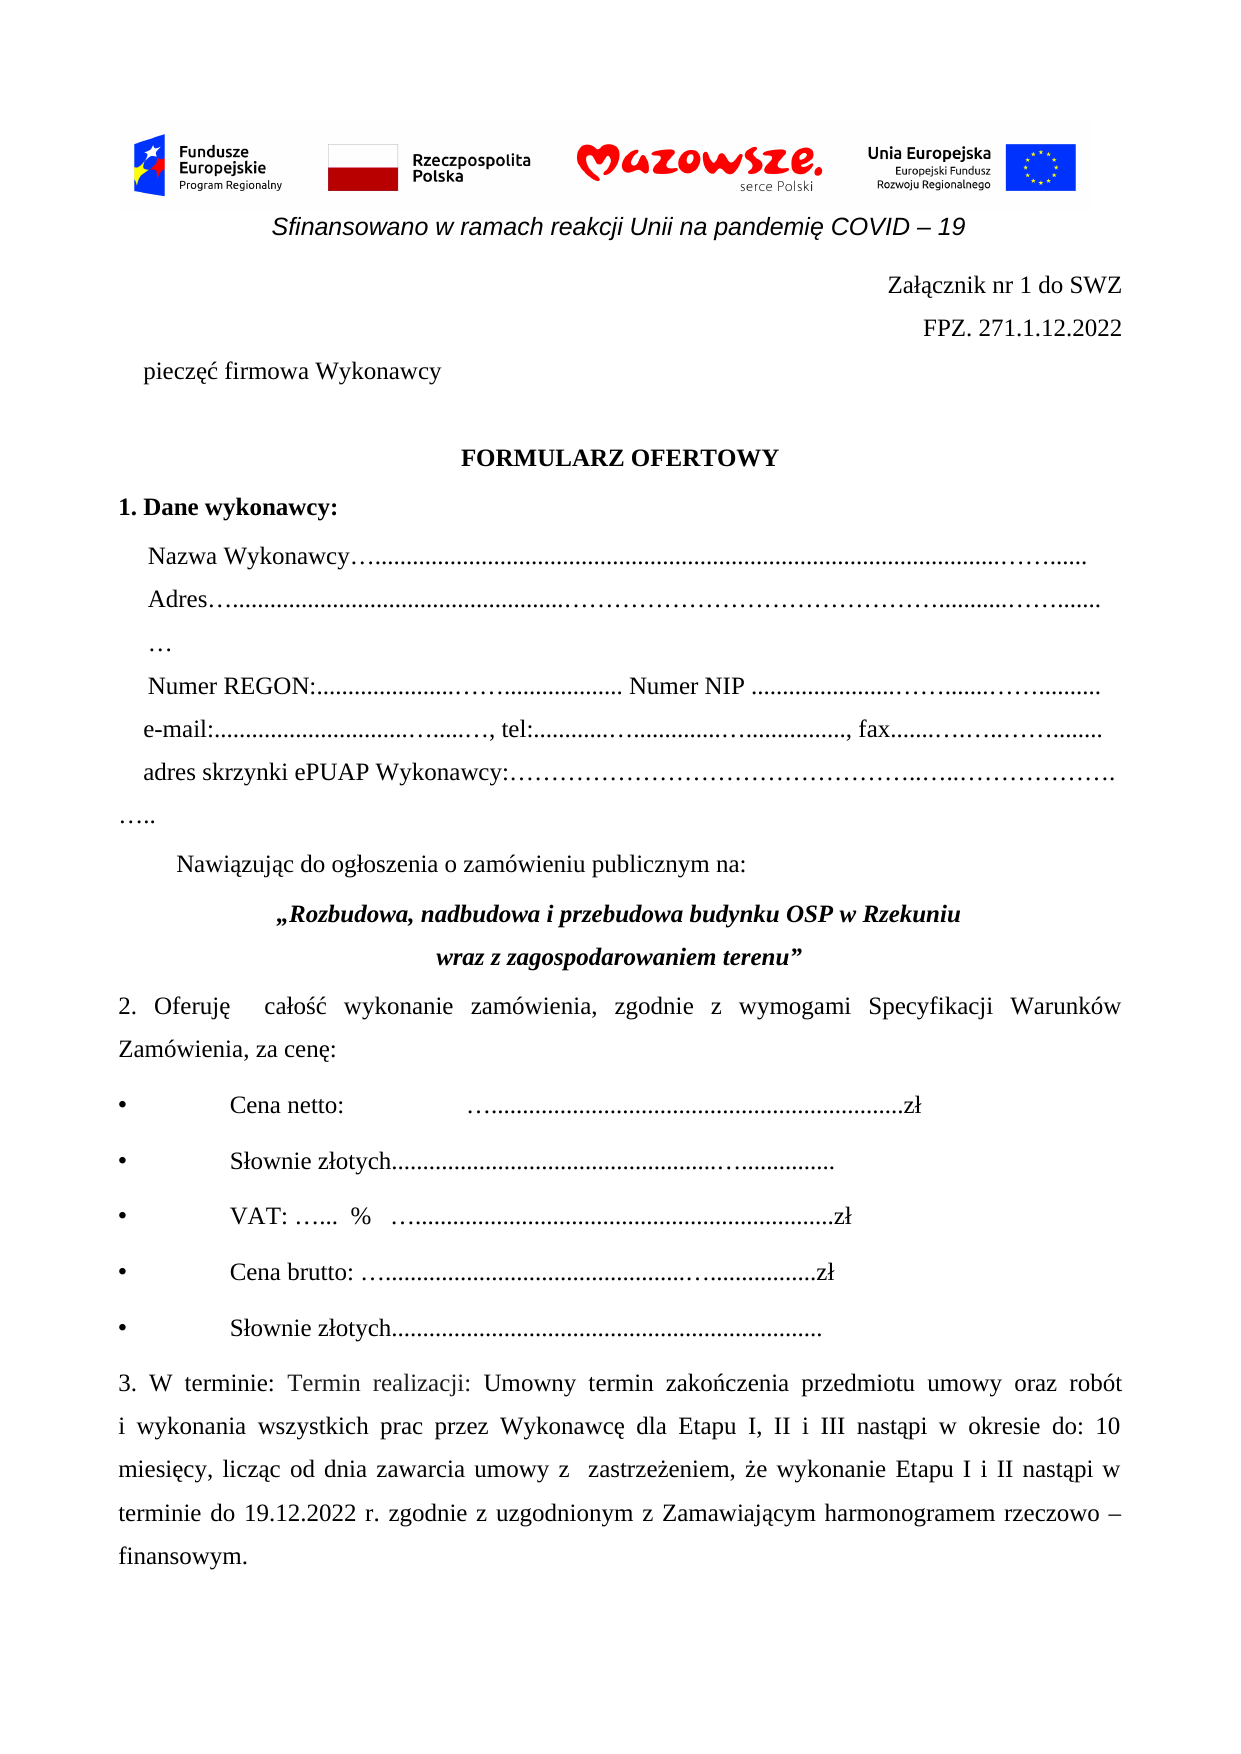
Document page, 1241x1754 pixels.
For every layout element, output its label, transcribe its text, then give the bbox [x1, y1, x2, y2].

text Nazwa Wykonawcy…....................................................................................................……...... [148, 541, 1122, 570]
list Cena brutto: …................................................….................zł [111, 1257, 1122, 1286]
text pieczęć firmowa Wykonawcy [118, 356, 1122, 385]
text 1. Dane wykonawcy: [118, 492, 1122, 521]
picture [118, 118, 1092, 212]
text Nawiązując do ogłoszenia o zamówieniu publicznym na: [176, 849, 1122, 878]
list Słownie złotych..................................................................... [111, 1313, 1122, 1341]
text Załącznik nr 1 do SWZ [118, 270, 1122, 299]
text „Rozbudowa, nadbudowa i przebudowa budynku OSP w Rzekuniu wraz z zagospodarowaniem terenu” [118, 899, 1122, 971]
list VAT: …... % …...................................................................zł [111, 1201, 1122, 1230]
text FORMULARZ OFERTOWY [118, 443, 1122, 471]
text FPZ. 271.1.12.2022 [118, 313, 1122, 342]
text 3. W terminie: Termin realizacji: Umowny termin zakończenia przedmiotu umowy oraz robót i wykonania wszystkich prac przez Wykonawcę dla Etapu I, II i III nastąpi w okresie do: 10 miesięcy, licząc od dnia zawarcia umowy z zastrzeżeniem, że wykonanie Etapu I i II nastąpi w terminie do 19.12.2022 r. zgodnie z uzgodnionym z Zamawiającym harmonogramem rzeczowo – finansowym. [118, 1368, 1122, 1569]
text Numer REGON:......................……................... Numer NIP .......................…….......…….......... [148, 671, 1122, 699]
list Słownie złotych....................................................…............... [111, 1146, 1122, 1174]
list Cena netto: …..................................................................zł [111, 1090, 1122, 1119]
text adres skrzynki ePUAP Wykonawcy:…………………………………………..…..……………….….. [118, 757, 1122, 829]
text e-mail:...............................….....…, tel:............…..............…................, fax.......….…..……........ [118, 714, 1122, 743]
text Adres….....................................................………………………………………...........…….......… [148, 584, 1122, 656]
text 2. Oferuję całość wykonanie zamówienia, zgodnie z wymogami Specyfikacji Warunków Zamówienia, za cenę: [118, 991, 1122, 1063]
